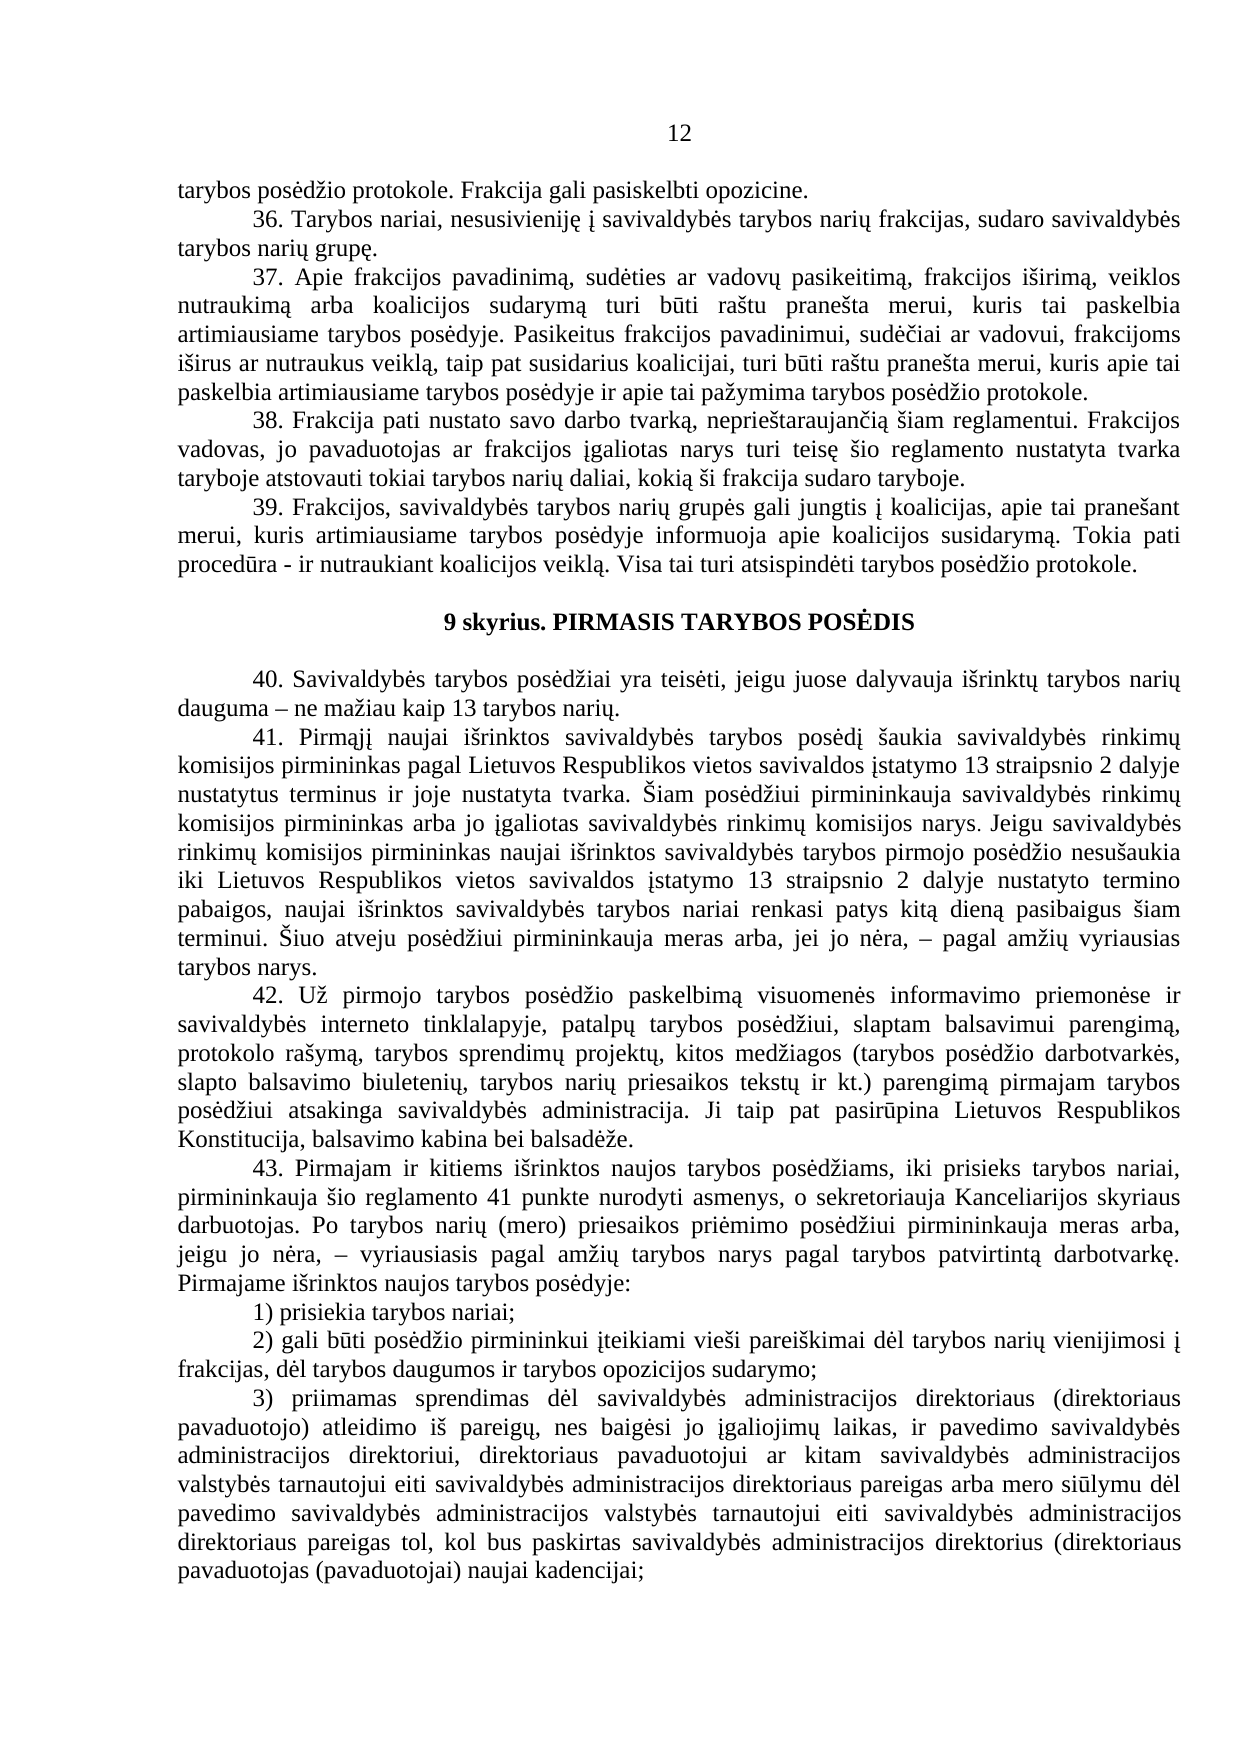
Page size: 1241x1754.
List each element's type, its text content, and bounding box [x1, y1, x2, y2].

text 3) priimamas sprendimas dėl savivaldybės administracijos direktoriaus (direktoriaus pavaduotojo) atleidimo iš pareigų, nes baigėsi jo įgaliojimų laikas, ir pavedimo savivaldybės administracijos direktoriui, direktoriaus pavaduotojui ar kitam savivaldybės administracijos valstybės tarnautojui eiti savivaldybės administracijos direktoriaus pareigas arba mero siūlymu dėl pavedimo savivaldybės administracijos valstybės tarnautojui eiti savivaldybės administracijos direktoriaus pareigas tol, kol bus paskirtas savivaldybės administracijos direktorius (direktoriaus pavaduotojas (pavaduotojai) naujai kadencijai; [177, 1383, 1181, 1584]
text 42. Už pirmojo tarybos posėdžio paskelbimą visuomenės informavimo priemonėse ir savivaldybės interneto tinklalapyje, patalpų tarybos posėdžiui, slaptam balsavimui parengimą, protokolo rašymą, tarybos sprendimų projektų, kitos medžiagos (tarybos posėdžio darbotvarkės, slapto balsavimo biuletenių, tarybos narių priesaikos tekstų ir kt.) parengimą pirmajam tarybos posėdžiui atsakinga savivaldybės administracija. Ji taip pat pasirūpina Lietuvos Respublikos Konstitucija, balsavimo kabina bei balsadėže. [177, 981, 1181, 1153]
text 9 skyrius. PIRMASIS TARYBOS POSĖDIS [177, 607, 1181, 636]
text 43. Pirmajam ir kitiems išrinktos naujos tarybos posėdžiams, iki prisieks tarybos nariai, pirmininkauja šio reglamento 41 punkte nurodyti asmenys, o sekretoriauja Kanceliarijos skyriaus darbuotojas. Po tarybos narių (mero) priesaikos priėmimo posėdžiui pirmininkauja meras arba, jeigu jo nėra, – vyriausiasis pagal amžių tarybos narys pagal tarybos patvirtintą darbotvarkę. Pirmajame išrinktos naujos tarybos posėdyje: [177, 1153, 1181, 1297]
text 37. Apie frakcijos pavadinimą, sudėties ar vadovų pasikeitimą, frakcijos iširimą, veiklos nutraukimą arba koalicijos sudarymą turi būti raštu pranešta merui, kuris tai paskelbia artimiausiame tarybos posėdyje. Pasikeitus frakcijos pavadinimui, sudėčiai ar vadovui, frakcijoms iširus ar nutraukus veiklą, taip pat susidarius koalicijai, turi būti raštu pranešta merui, kuris apie tai paskelbia artimiausiame tarybos posėdyje ir apie tai pažymima tarybos posėdžio protokole. [177, 262, 1181, 406]
text 38. Frakcija pati nustato savo darbo tvarką, neprieštaraujančią šiam reglamentui. Frakcijos vadovas, jo pavaduotojas ar frakcijos įgaliotas narys turi teisę šio reglamento nustatyta tvarka taryboje atstovauti tokiai tarybos narių daliai, kokią ši frakcija sudaro taryboje. [177, 406, 1181, 492]
text 41. Pirmąjį naujai išrinktos savivaldybės tarybos posėdį šaukia savivaldybės rinkimų komisijos pirmininkas pagal Lietuvos Respublikos vietos savivaldos įstatymo 13 straipsnio 2 dalyje nustatytus terminus ir joje nustatyta tvarka. Šiam posėdžiui pirmininkauja savivaldybės rinkimų komisijos pirmininkas arba jo įgaliotas savivaldybės rinkimų komisijos narys. Jeigu savivaldybės rinkimų komisijos pirmininkas naujai išrinktos savivaldybės tarybos pirmojo posėdžio nesušaukia iki Lietuvos Respublikos vietos savivaldos įstatymo 13 straipsnio 2 dalyje nustatyto termino pabaigos, naujai išrinktos savivaldybės tarybos nariai renkasi patys kitą dieną pasibaigus šiam terminui. Šiuo atveju posėdžiui pirmininkauja meras arba, jei jo nėra, – pagal amžių vyriausias tarybos narys. [177, 722, 1181, 981]
text 1) prisiekia tarybos nariai; [177, 1297, 1181, 1326]
text 2) gali būti posėdžio pirmininkui įteikiami vieši pareiškimai dėl tarybos narių vienijimosi į frakcijas, dėl tarybos daugumos ir tarybos opozicijos sudarymo; [177, 1326, 1181, 1383]
text tarybos posėdžio protokole. Frakcija gali pasiskelbti opozicine. [177, 176, 1181, 204]
text 36. Tarybos nariai, nesusivieniję į savivaldybės tarybos narių frakcijas, sudaro savivaldybės tarybos narių grupę. [177, 204, 1181, 262]
text 40. Savivaldybės tarybos posėdžiai yra teisėti, jeigu juose dalyvauja išrinktų tarybos narių dauguma – ne mažiau kaip 13 tarybos narių. [177, 664, 1181, 722]
text 39. Frakcijos, savivaldybės tarybos narių grupės gali jungtis į koalicijas, apie tai pranešant merui, kuris artimiausiame tarybos posėdyje informuoja apie koalicijos susidarymą. Tokia pati procedūra - ir nutraukiant koalicijos veiklą. Visa tai turi atsispindėti tarybos posėdžio protokole. [177, 492, 1181, 578]
